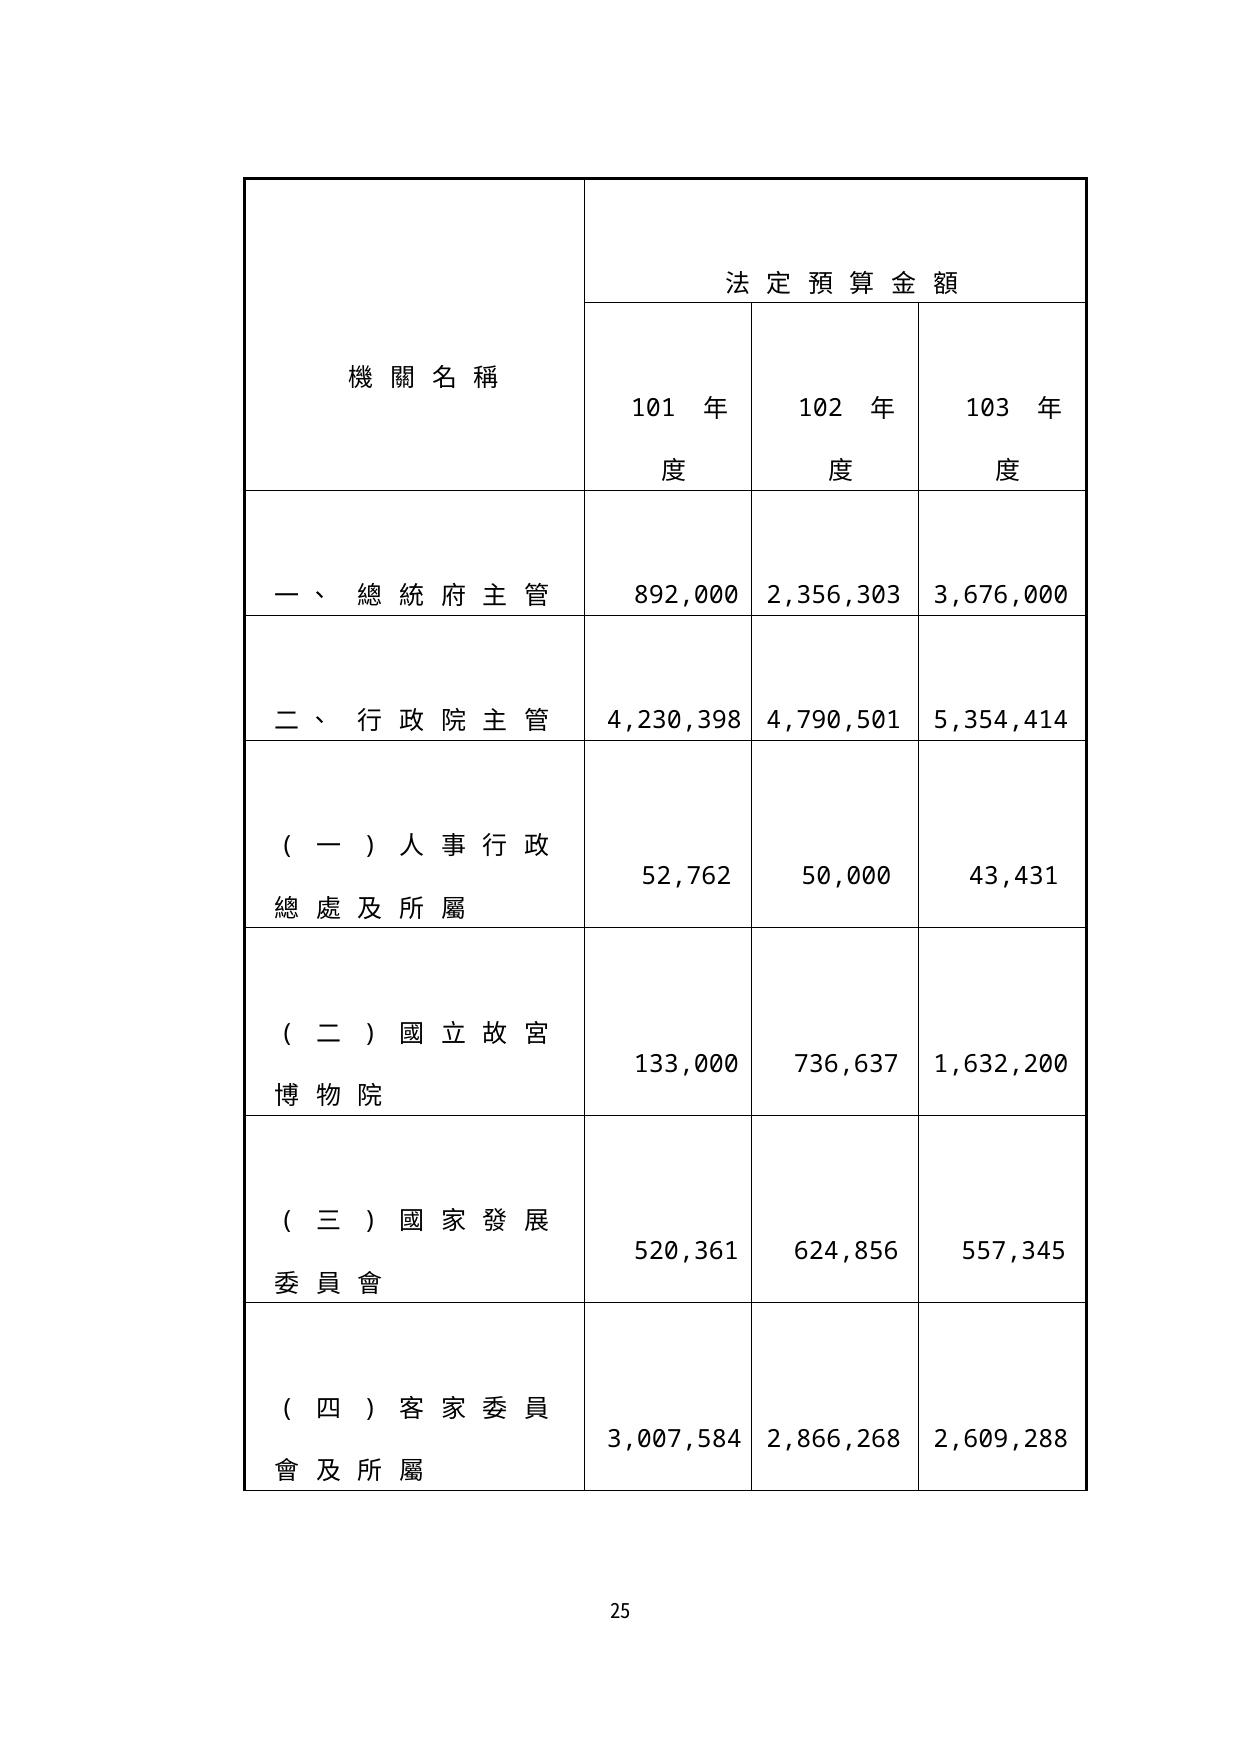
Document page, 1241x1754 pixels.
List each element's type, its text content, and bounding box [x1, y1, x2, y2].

table_cell 1,632,200 [919, 928, 1085, 1115]
table_cell 4,230,398 [585, 616, 751, 740]
table_cell 624,856 [752, 1116, 918, 1302]
table_cell 3,676,000 [919, 491, 1085, 615]
table_cell (四)客家委員會及所屬 [246, 1303, 584, 1490]
table_cell 2,356,303 [752, 491, 918, 615]
table_cell 50,000 [752, 741, 918, 927]
table_cell (二)國立故宮博物院 [246, 928, 584, 1115]
table_cell 736,637 [752, 928, 918, 1115]
table_cell 133,000 [585, 928, 751, 1115]
table_cell (一)人事行政總處及所屬 [246, 741, 584, 927]
table_cell 二、行政院主管 [246, 616, 584, 740]
table_cell 101年度 [585, 303, 751, 490]
table_cell 一、總統府主管 [246, 491, 584, 615]
table_cell 2,866,268 [752, 1303, 918, 1490]
table_cell 43,431 [919, 741, 1085, 927]
table_cell 3,007,584 [585, 1303, 751, 1490]
table_cell (三)國家發展委員會 [246, 1116, 584, 1302]
table_cell 892,000 [585, 491, 751, 615]
table_cell 557,345 [919, 1116, 1085, 1302]
table_cell 520,361 [585, 1116, 751, 1302]
table_header 法定預算金額 [585, 180, 1085, 302]
table_cell 102年度 [752, 303, 918, 490]
table_cell 4,790,501 [752, 616, 918, 740]
table_header 機關名稱 [246, 180, 584, 490]
table_cell 2,609,288 [919, 1303, 1085, 1490]
table_cell 5,354,414 [919, 616, 1085, 740]
table_cell 103年度 [919, 303, 1085, 490]
table_cell 52,762 [585, 741, 751, 927]
